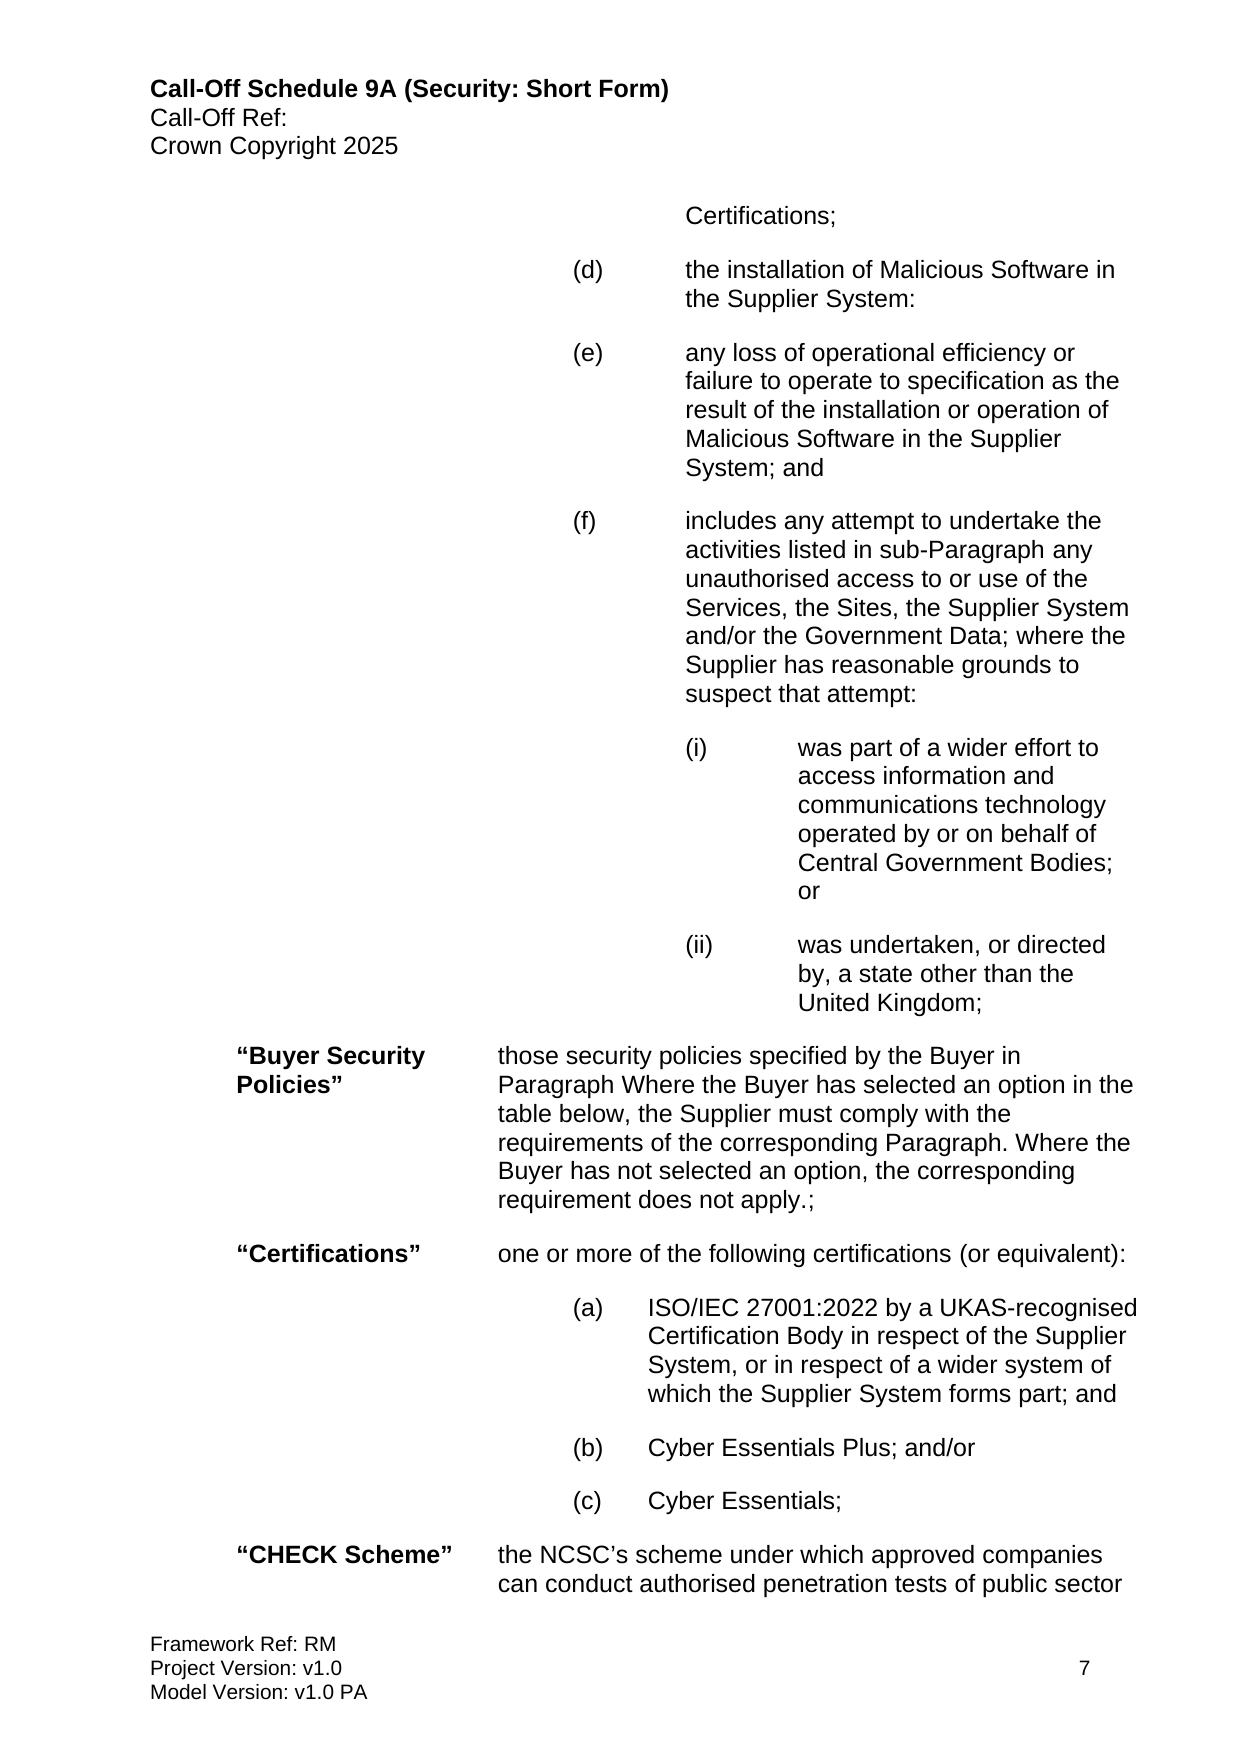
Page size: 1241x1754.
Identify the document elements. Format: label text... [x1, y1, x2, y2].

table_cell one or more of the following certifications (or equivalent): ISO/IEC 27001:2022 by a UKAS-recognised Certification Body in respect of the Supplier System, or in respect of a wider system of which the Supplier System forms part; and Cyber Essentials Plus; and/or Cyber Essentials; [486, 1226, 1153, 1528]
table_cell “Buyer Security Policies” [225, 1029, 486, 1226]
table_cell “CHECK Scheme” [225, 1528, 486, 1598]
table_cell the NCSC’s scheme under which approved companies can conduct authorised penetration tests of public sector [486, 1528, 1153, 1598]
table_cell those security policies specified by the Buyer in Paragraph 1.3; [486, 1029, 1153, 1226]
table_cell “Certifications” [225, 1226, 486, 1528]
table_cell the occurrence of: any unauthorised access to or use of the Services, the Sites, the Supplier System and/or the Government Data; the loss (physical or otherwise), corruption and/or unauthorised disclosure of any Government Data, including copies of such Government Data; and/or any part of the Supplier System ceasing to be compliant with the required Certifications; the installation of Malicious Software in the Supplier System: any loss of operational efficiency or failure to operate to specification as the result of the installation or operation of Malicious Software in the Supplier System; and includes any attempt to undertake the activities listed in sub-Paragraph (a) where the Supplier has reasonable grounds to suspect that attempt: was part of a wider effort to access information and communications technology operated by or on behalf of Central Government Bodies; or was undertaken, or directed by, a state other than the United Kingdom; [486, 189, 1153, 1029]
table_cell [225, 189, 486, 1029]
